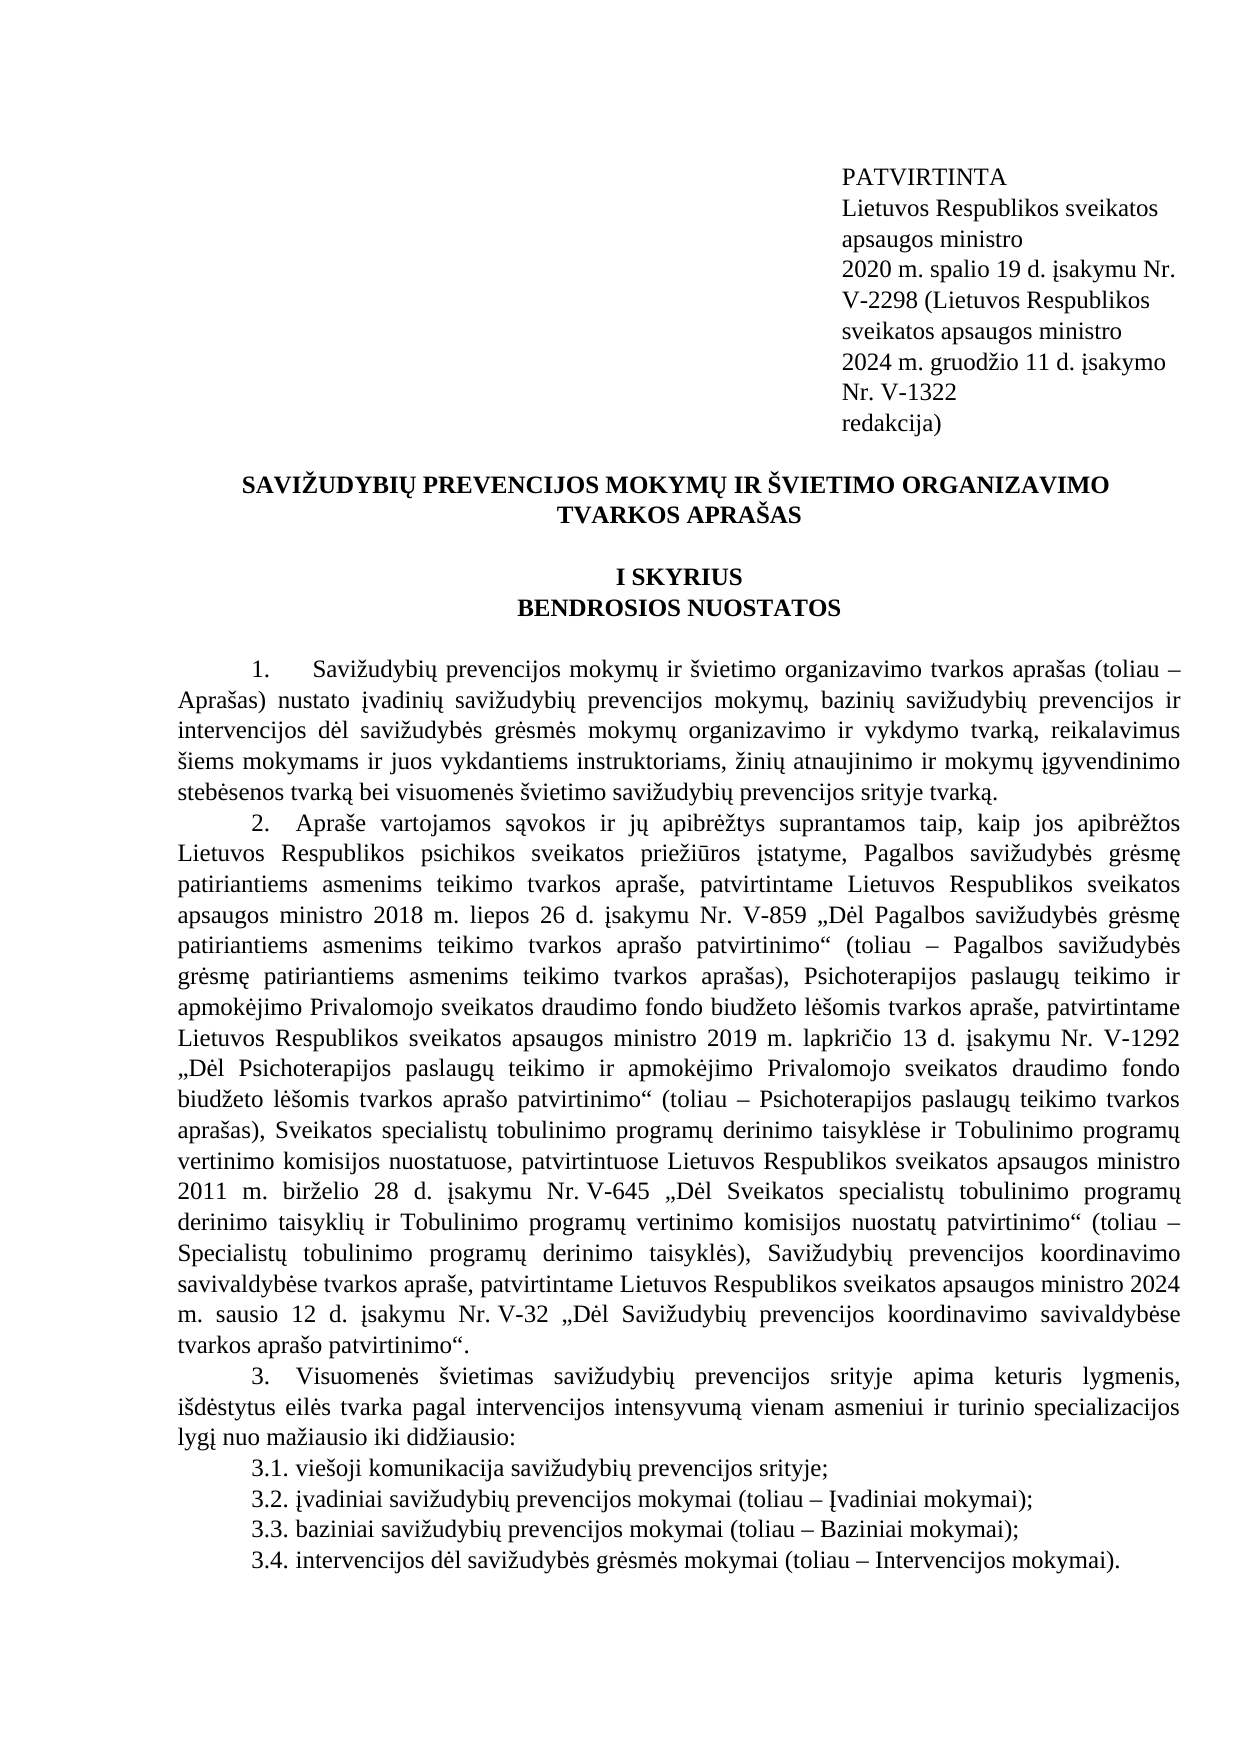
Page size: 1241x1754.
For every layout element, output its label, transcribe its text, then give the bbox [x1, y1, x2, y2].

text 3. Visuomenės švietimas savižudybių prevencijos srityje apima keturis lygmenis, išdėstytus eilės tvarka pagal intervencijos intensyvumą vienam asmeniui ir turinio specializacijos lygį nuo mažiausio iki didžiausio: [177, 1361, 1181, 1451]
text 3.3. baziniai savižudybių prevencijos mokymai (toliau – Baziniai mokymai); [177, 1514, 1181, 1543]
text 1. Savižudybių prevencijos mokymų ir švietimo organizavimo tvarkos aprašas (toliau – Aprašas) nustato įvadinių savižudybių prevencijos mokymų, bazinių savižudybių prevencijos ir intervencijos dėl savižudybės grėsmės mokymų organizavimo ir vykdymo tvarką, reikalavimus šiems mokymams ir juos vykdantiems instruktoriams, žinių atnaujinimo ir mokymų įgyvendinimo stebėsenos tvarką bei visuomenės švietimo savižudybių prevencijos srityje tvarką. [177, 654, 1181, 806]
text Lietuvos Respublikos sveikatos [842, 193, 1181, 222]
text 2. Apraše vartojamos sąvokos ir jų apibrėžtys suprantamos taip, kaip jos apibrėžtos Lietuvos Respublikos psichikos sveikatos priežiūros įstatyme, Pagalbos savižudybės grėsmę patiriantiems asmenims teikimo tvarkos apraše, patvirtintame Lietuvos Respublikos sveikatos apsaugos ministro 2018 m. liepos 26 d. įsakymu Nr. V-859 „Dėl Pagalbos savižudybės grėsmę patiriantiems asmenims teikimo tvarkos aprašo patvirtinimo“ (toliau – Pagalbos savižudybės grėsmę patiriantiems asmenims teikimo tvarkos aprašas), Psichoterapijos paslaugų teikimo ir apmokėjimo Privalomojo sveikatos draudimo fondo biudžeto lėšomis tvarkos apraše, patvirtintame Lietuvos Respublikos sveikatos apsaugos ministro 2019 m. lapkričio 13 d. įsakymu Nr. V-1292 „Dėl Psichoterapijos paslaugų teikimo ir apmokėjimo Privalomojo sveikatos draudimo fondo biudžeto lėšomis tvarkos aprašo patvirtinimo“ (toliau – Psichoterapijos paslaugų teikimo tvarkos aprašas), Sveikatos specialistų tobulinimo programų derinimo taisyklėse ir Tobulinimo programų vertinimo komisijos nuostatuose, patvirtintuose Lietuvos Respublikos sveikatos apsaugos ministro 2011 m. birželio 28 d. įsakymu Nr. V-645 „Dėl Sveikatos specialistų tobulinimo programų derinimo taisyklių ir Tobulinimo programų vertinimo komisijos nuostatų patvirtinimo“ (toliau – Specialistų tobulinimo programų derinimo taisyklės), Savižudybių prevencijos koordinavimo savivaldybėse tvarkos apraše, patvirtintame Lietuvos Respublikos sveikatos apsaugos ministro 2024 m. sausio 12 d. įsakymu Nr. V-32 „Dėl Savižudybių prevencijos koordinavimo savivaldybėse tvarkos aprašo patvirtinimo“. [177, 808, 1181, 1359]
text 3.4. intervencijos dėl savižudybės grėsmės mokymai (toliau – Intervencijos mokymai). [177, 1545, 1181, 1574]
text SAVIŽUDYBIŲ PREVENCIJOS MOKYMŲ IR ŠVIETIMO ORGANIZAVIMO [177, 470, 1181, 498]
text PATVIRTINTA [842, 162, 1181, 191]
text I SKYRIUS [177, 562, 1181, 591]
text 2024 m. gruodžio 11 d. įsakymo Nr. V-1322 [842, 347, 1181, 406]
text 3.2. įvadiniai savižudybių prevencijos mokymai (toliau – Įvadiniai mokymai); [177, 1484, 1181, 1512]
text 2020 m. spalio 19 d. įsakymu Nr. V-2298 (Lietuvos Respublikos sveikatos apsaugos ministro [842, 254, 1181, 345]
text redakcija) [842, 408, 1181, 437]
text TVARKOS APRAŠAS [177, 500, 1181, 529]
text BENDROSIOS NUOSTATOS [177, 593, 1181, 621]
text 3.1. viešoji komunikacija savižudybių prevencijos srityje; [177, 1453, 1181, 1482]
text apsaugos ministro [842, 224, 1181, 253]
